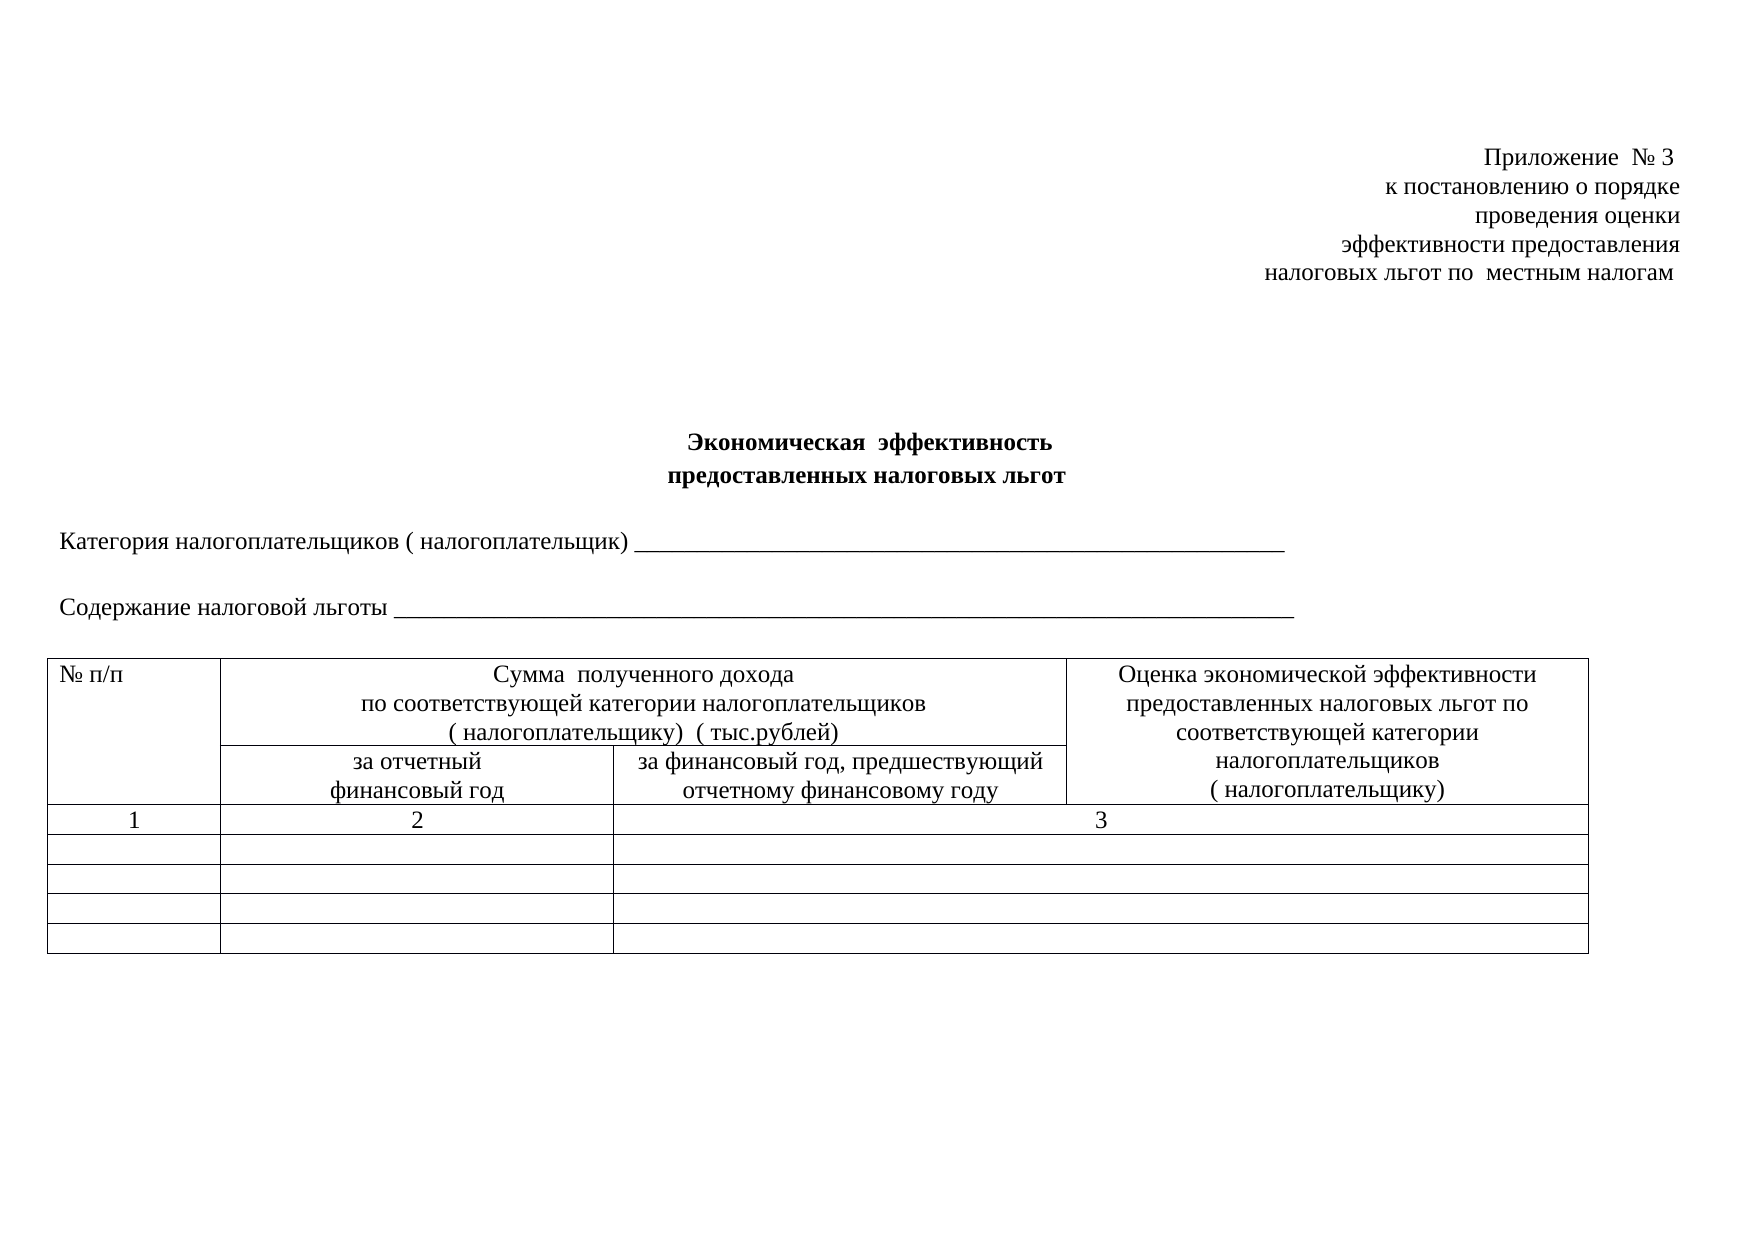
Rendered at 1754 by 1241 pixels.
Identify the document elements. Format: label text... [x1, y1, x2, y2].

table_cell [48, 835, 220, 863]
table_cell за финансовый год, предшествующий отчетному финансовому году [614, 746, 1066, 804]
table_cell [614, 924, 1588, 953]
text Категория налогоплательщиков ( налогоплательщик) ____________________________________________________ [59, 526, 1680, 555]
table_cell [221, 924, 613, 953]
table_header Оценка экономической эффективности предоставленных налоговых льгот по соответствующей категории налогоплательщиков ( налогоплательщику) [1067, 659, 1588, 804]
table_cell [48, 894, 220, 923]
table_cell [221, 835, 613, 863]
text эффективности предоставления [59, 229, 1680, 257]
text налоговых льгот по местным налогам [59, 257, 1680, 286]
table_header Сумма полученного дохода по соответствующей категории налогоплательщиков ( налогоплательщику) ( тыс.рублей) [221, 659, 1066, 745]
table_cell [48, 924, 220, 953]
text к постановлению о порядке [59, 171, 1680, 200]
text Содержание налоговой льготы ________________________________________________________________________ [59, 592, 1680, 621]
table_cell 2 [221, 805, 613, 834]
text предоставленных налоговых льгот [59, 460, 1680, 489]
table_cell [48, 865, 220, 893]
text Приложение № 3 [59, 142, 1680, 171]
table_cell [614, 865, 1588, 893]
table_cell за отчетный финансовый год [221, 746, 613, 804]
text Экономическая эффективность [59, 427, 1680, 456]
table_cell 3 [614, 805, 1588, 834]
table_cell [221, 894, 613, 923]
table_cell [614, 835, 1588, 863]
table_header № п/п [48, 659, 220, 804]
text проведения оценки [59, 200, 1680, 229]
table_cell [221, 865, 613, 893]
table_cell 1 [48, 805, 220, 834]
table_cell [614, 894, 1588, 923]
